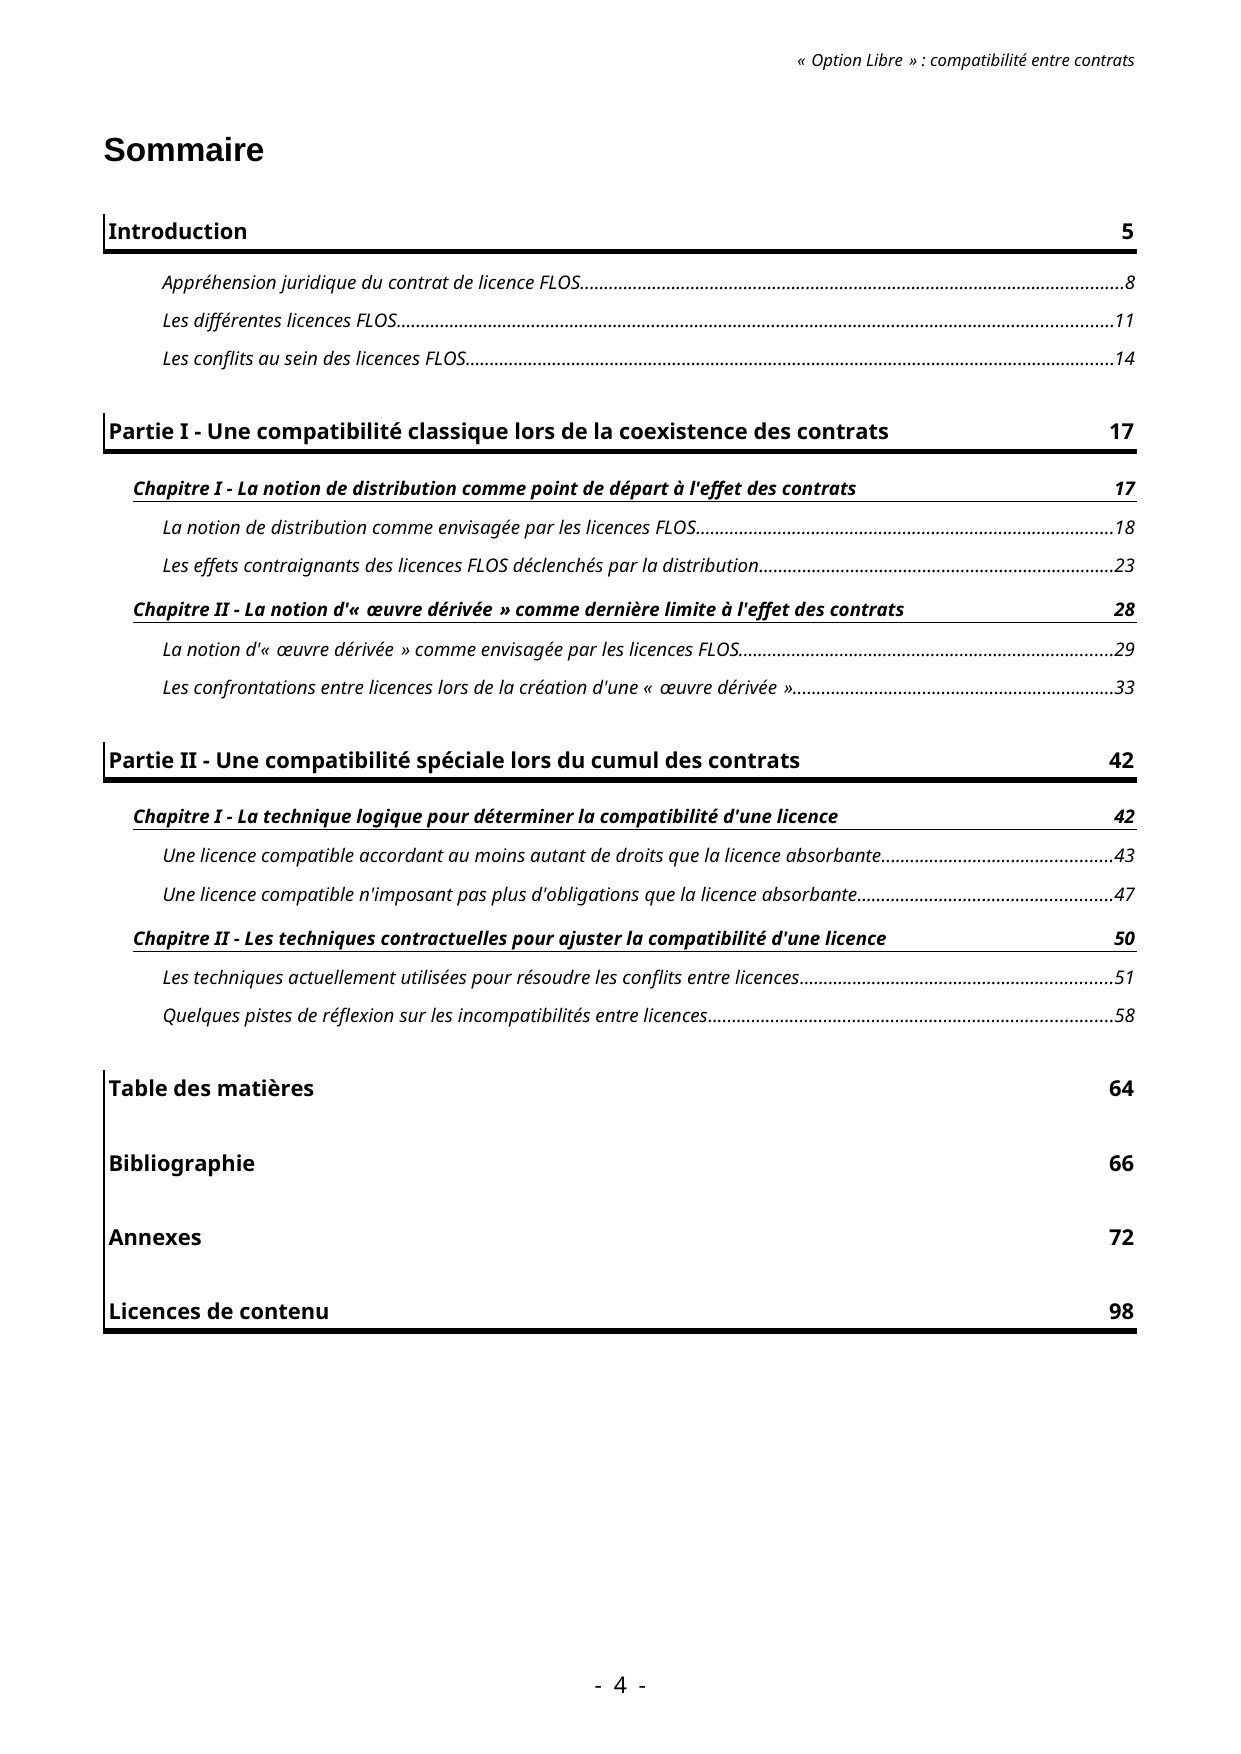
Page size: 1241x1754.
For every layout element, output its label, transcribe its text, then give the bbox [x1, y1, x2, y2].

text Appréhension juridique du contrat de licence FLOS 8 [162, 269, 1137, 295]
text Partie I - Une compatibilité classique lors de la coexistence des contrats 17 [105, 413, 1137, 449]
text Partie II - Une compatibilité spéciale lors du cumul des contrats 42 [105, 742, 1137, 777]
text Les effets contraignants des licences FLOS déclenchés par la distribution 23 [162, 552, 1137, 578]
text Quelques pistes de réflexion sur les incompatibilités entre licences 58 [162, 1003, 1137, 1028]
text La notion de distribution comme envisagée par les licences FLOS 18 [162, 514, 1137, 540]
text Les confrontations entre licences lors de la création d'une « œuvre dérivée » 33 [162, 674, 1137, 700]
text Les différentes licences FLOS 11 [162, 307, 1137, 333]
text Annexes 72 [105, 1219, 1137, 1251]
text Bibliographie 66 [105, 1144, 1137, 1177]
text Chapitre I - La notion de distribution comme point de départ à l'effet des contrats 17 [133, 475, 1137, 501]
text Une licence compatible accordant au moins autant de droits que la licence absorbante 43 [162, 843, 1137, 868]
text Chapitre II - La notion d'« œuvre dérivée » comme dernière limite à l'effet des contrats 28 [133, 597, 1137, 622]
text Introduction 5 [103, 213, 1137, 249]
text Licences de contenu 98 [105, 1293, 1137, 1328]
subtitle Sommaire [103, 131, 1137, 168]
text Chapitre II - Les techniques contractuelles pour ajuster la compatibilité d'une licence 50 [133, 925, 1137, 951]
text Chapitre I - La technique logique pour déterminer la compatibilité d'une licence 42 [133, 803, 1137, 829]
text Une licence compatible n'imposant pas plus d'obligations que la licence absorbante 47 [162, 881, 1137, 907]
text Les conflits au sein des licences FLOS 14 [162, 346, 1137, 371]
text Les techniques actuellement utilisées pour résoudre les conflits entre licences 51 [162, 964, 1137, 990]
text Table des matières 64 [105, 1070, 1137, 1103]
text La notion d'« œuvre dérivée » comme envisagée par les licences FLOS 29 [162, 636, 1137, 661]
